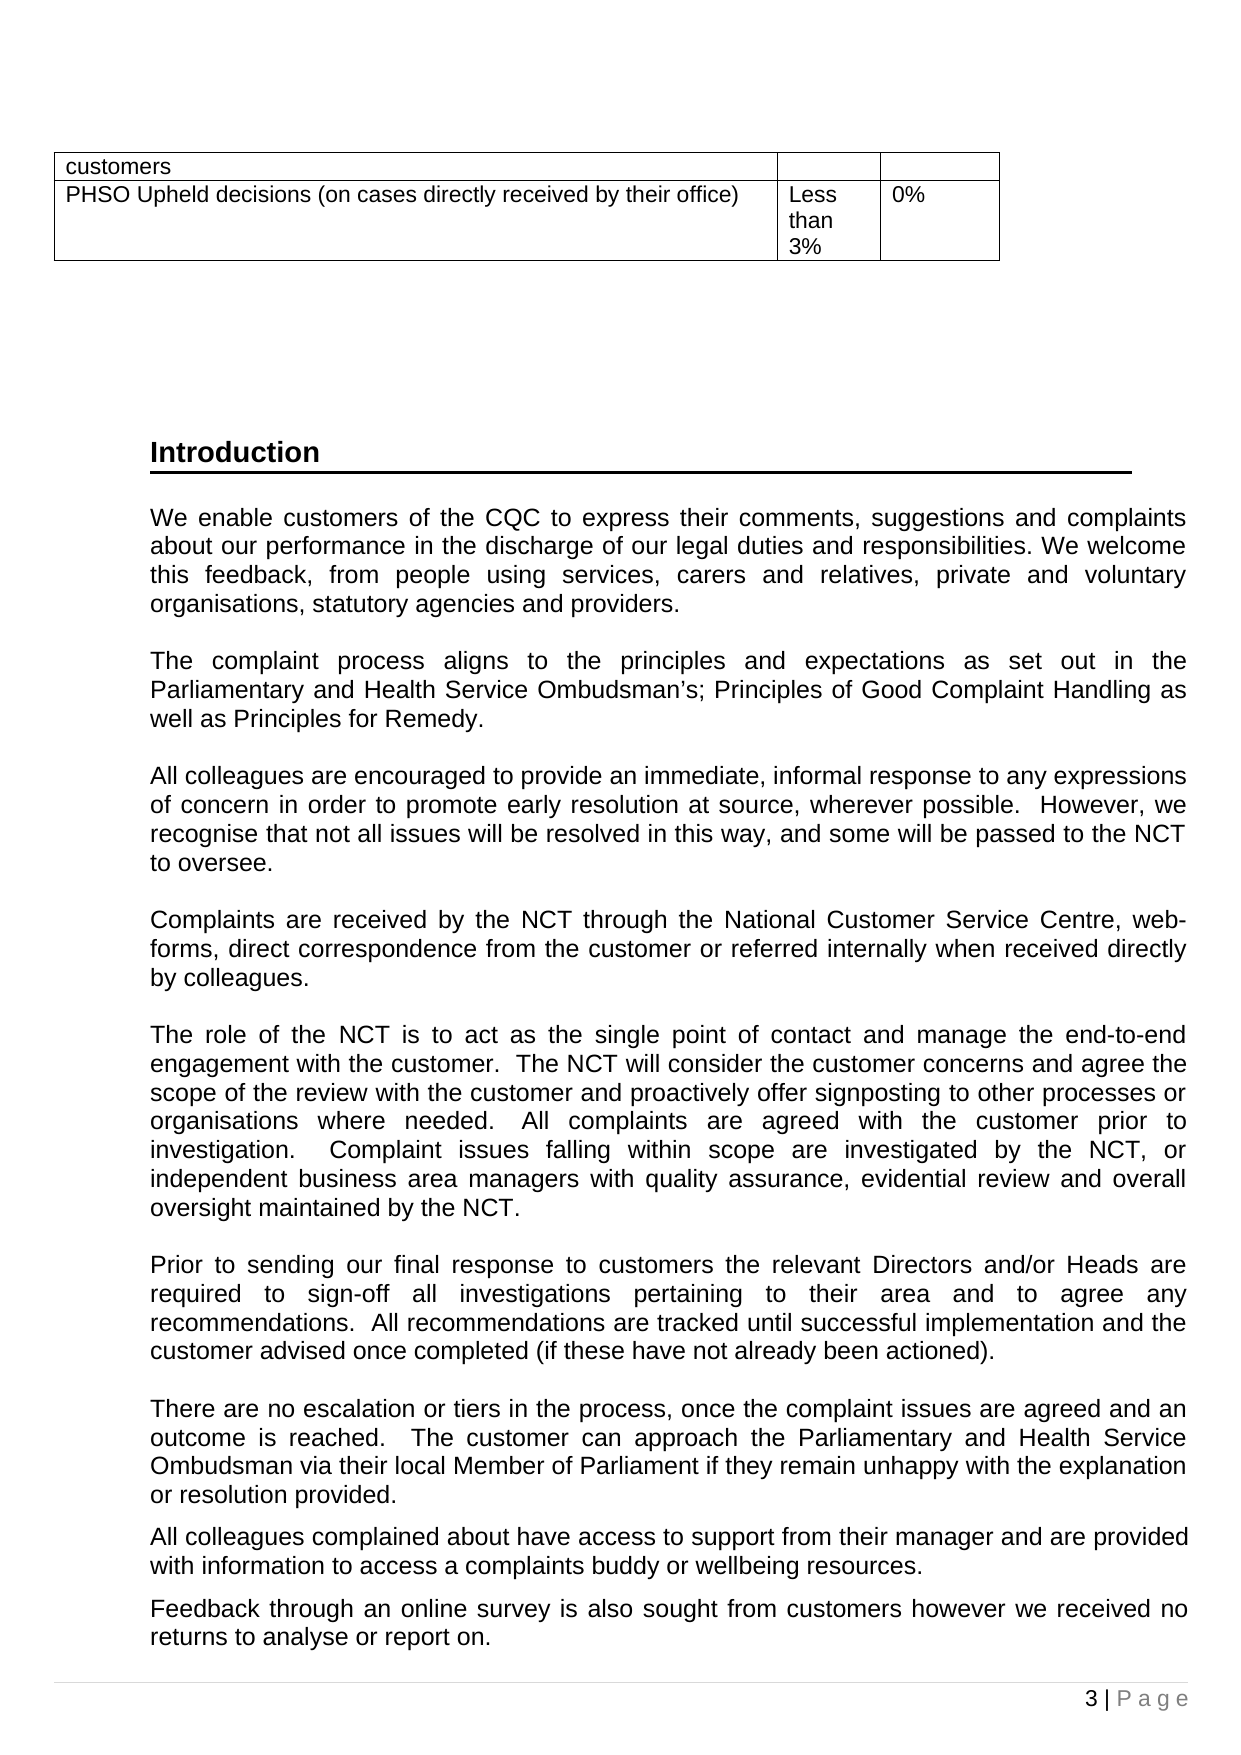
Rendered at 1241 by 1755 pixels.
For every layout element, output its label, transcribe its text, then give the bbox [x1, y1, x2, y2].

table_cell customers [55, 153, 777, 179]
text Introduction [150, 435, 1132, 471]
text Complaints are received by the NCT through the National Customer Service Centre, web-forms, direct correspondence from the customer or referred internally when received directly by colleagues. [150, 905, 1188, 991]
table_cell 0% [881, 181, 999, 259]
text All colleagues complained about have access to support from their manager and are provided with information to access a complaints buddy or wellbeing resources. [150, 1522, 1191, 1580]
text All colleagues are encouraged to provide an immediate, informal response to any expressions of concern in order to promote early resolution at source, wherever possible. However, we recognise that not all issues will be resolved in this way, and some will be passed to the NCT to oversee. [150, 761, 1188, 876]
table_cell [778, 153, 880, 179]
table_cell [881, 153, 999, 179]
subtitle The complaint process aligns to the principles and expectations as set out in the Parliamentary and Health Service Ombudsman’s; Principles of Good Complaint Handling as well as Principles for Remedy. [150, 646, 1188, 732]
table_cell Less than 3% [778, 181, 880, 259]
table_cell PHSO Upheld decisions (on cases directly received by their office) [55, 181, 777, 259]
text We enable customers of the CQC to express their comments, suggestions and complaints about our performance in the discharge of our legal duties and responsibilities. We welcome this feedback, from people using services, carers and relatives, private and voluntary organisations, statutory agencies and providers. [150, 502, 1188, 617]
text There are no escalation or tiers in the process, once the complaint issues are agreed and an outcome is reached. The customer can approach the Parliamentary and Health Service Ombudsman via their local Member of Parliament if they remain unhappy with the explanation or resolution provided. [150, 1394, 1188, 1509]
text The role of the NCT is to act as the single point of contact and manage the end-to-end engagement with the customer. The NCT will consider the customer concerns and agree the scope of the review with the customer and proactively offer signposting to other processes or organisations where needed. All complaints are agreed with the customer prior to investigation. Complaint issues falling within scope are investigated by the NCT, or independent business area managers with quality assurance, evidential review and overall oversight maintained by the NCT. [150, 1020, 1188, 1221]
text Prior to sending our final response to customers the relevant Directors and/or Heads are required to sign-off all investigations pertaining to their area and to agree any recommendations. All recommendations are tracked until successful implementation and the customer advised once completed (if these have not already been actioned). [150, 1250, 1188, 1365]
text Feedback through an online survey is also sought from customers however we received no returns to analyse or report on. [150, 1593, 1191, 1651]
